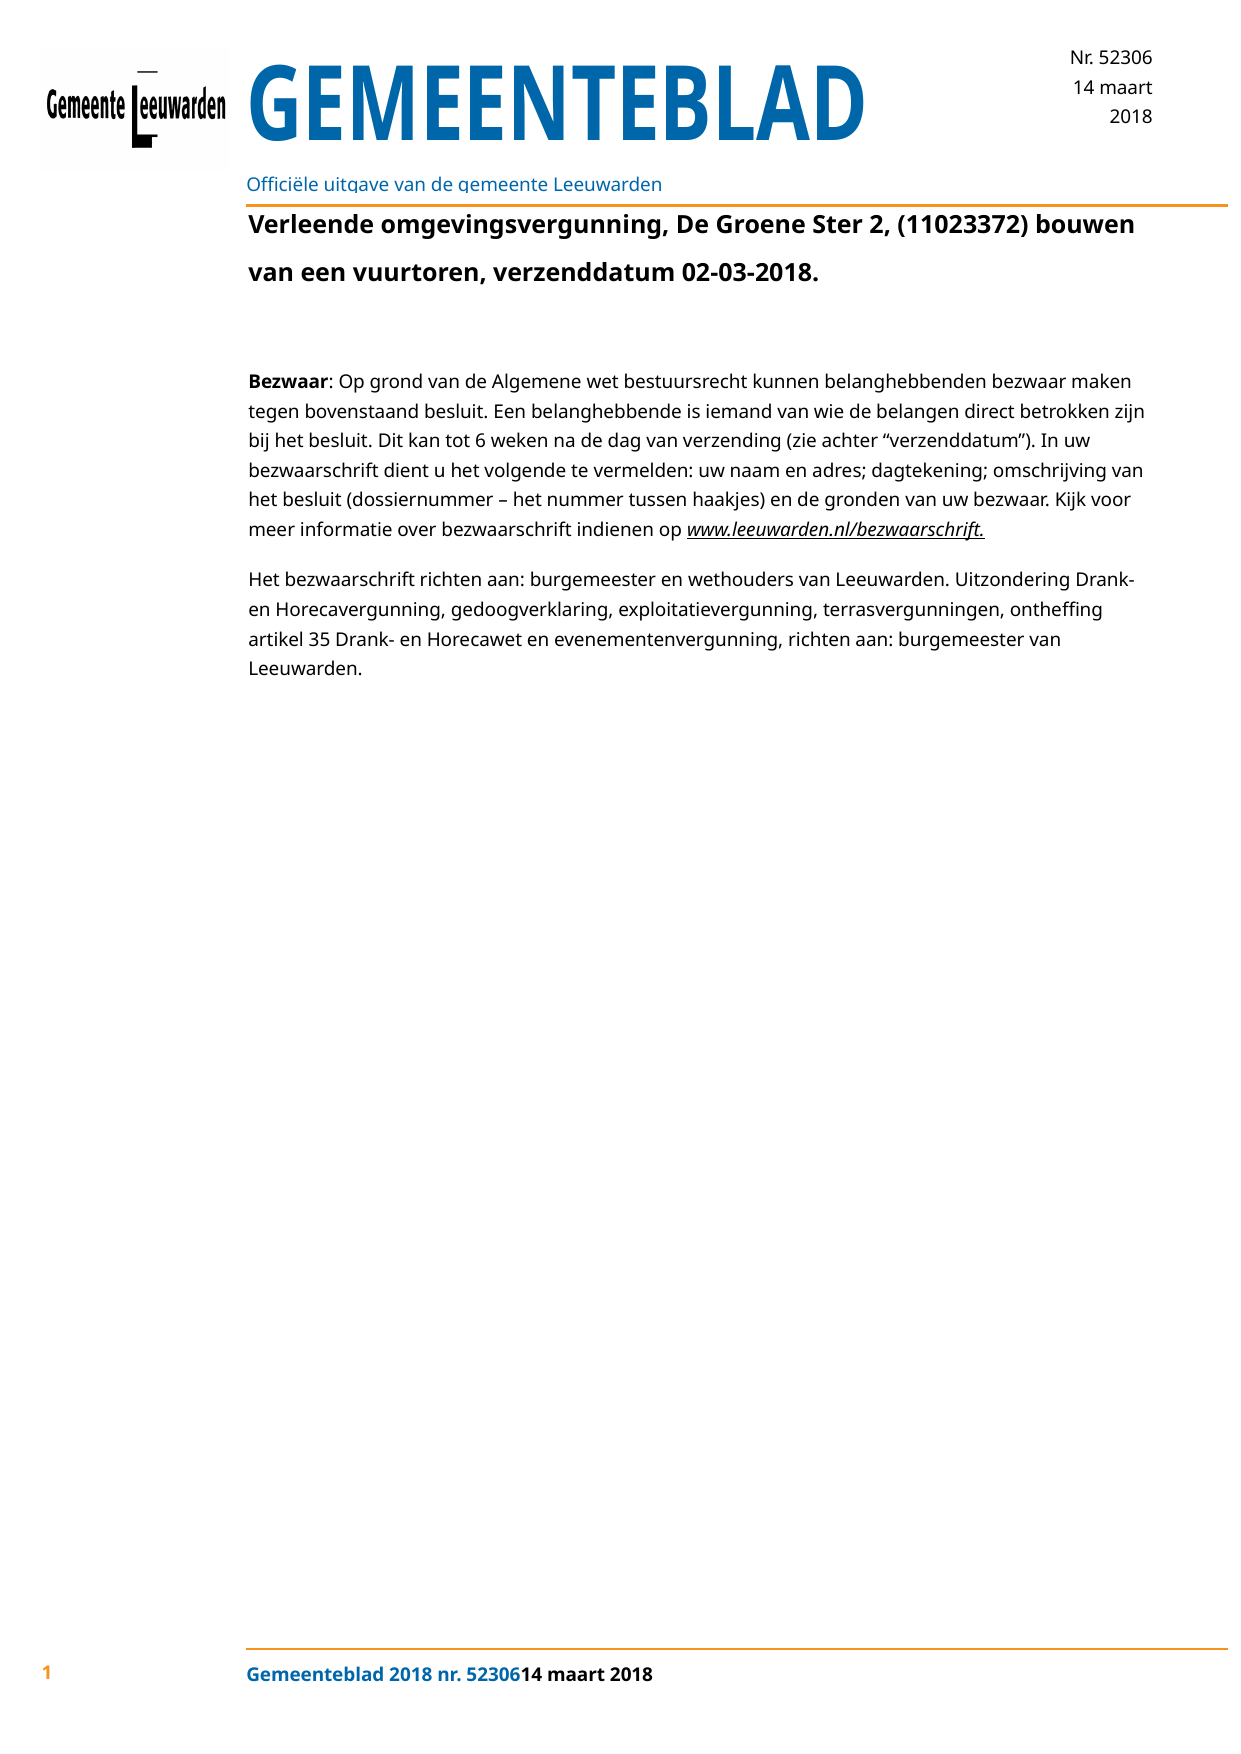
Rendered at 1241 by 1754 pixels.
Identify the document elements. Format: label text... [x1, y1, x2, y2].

text Verleende omgevingsvergunning, De Groene Ster 2, (11023372) bouwen van een vuurtoren, verzenddatum 02-03-2018. [248, 207, 1152, 288]
text Bezwaar: Op grond van de Algemene wet bestuursrecht kunnen belanghebbenden bezwaar maken tegen bovenstaand besluit. Een belanghebbende is iemand van wie de belangen direct betrokken zijn bij het besluit. Dit kan tot 6 weken na de dag van verzending (zie achter “verzenddatum”). In uw bezwaarschrift dient u het volgende te vermelden: uw naam en adres; dagtekening; omschrijving van het besluit (dossiernummer – het nummer tussen haakjes) en de gronden van uw bezwaar. Kijk voor meer informatie over bezwaarschrift indienen op www.leeuwarden.nl/bezwaarschrift. [248, 368, 1152, 542]
picture [41, 47, 231, 172]
text Het bezwaarschrift richten aan: burgemeester en wethouders van Leeuwarden. Uitzondering Drank- en Horecavergunning, gedoogverklaring, exploitatievergunning, terrasvergunningen, ontheffing artikel 35 Drank- en Horecawet en evenementenvergunning, richten aan: burgemeester van Leeuwarden. [248, 567, 1152, 681]
